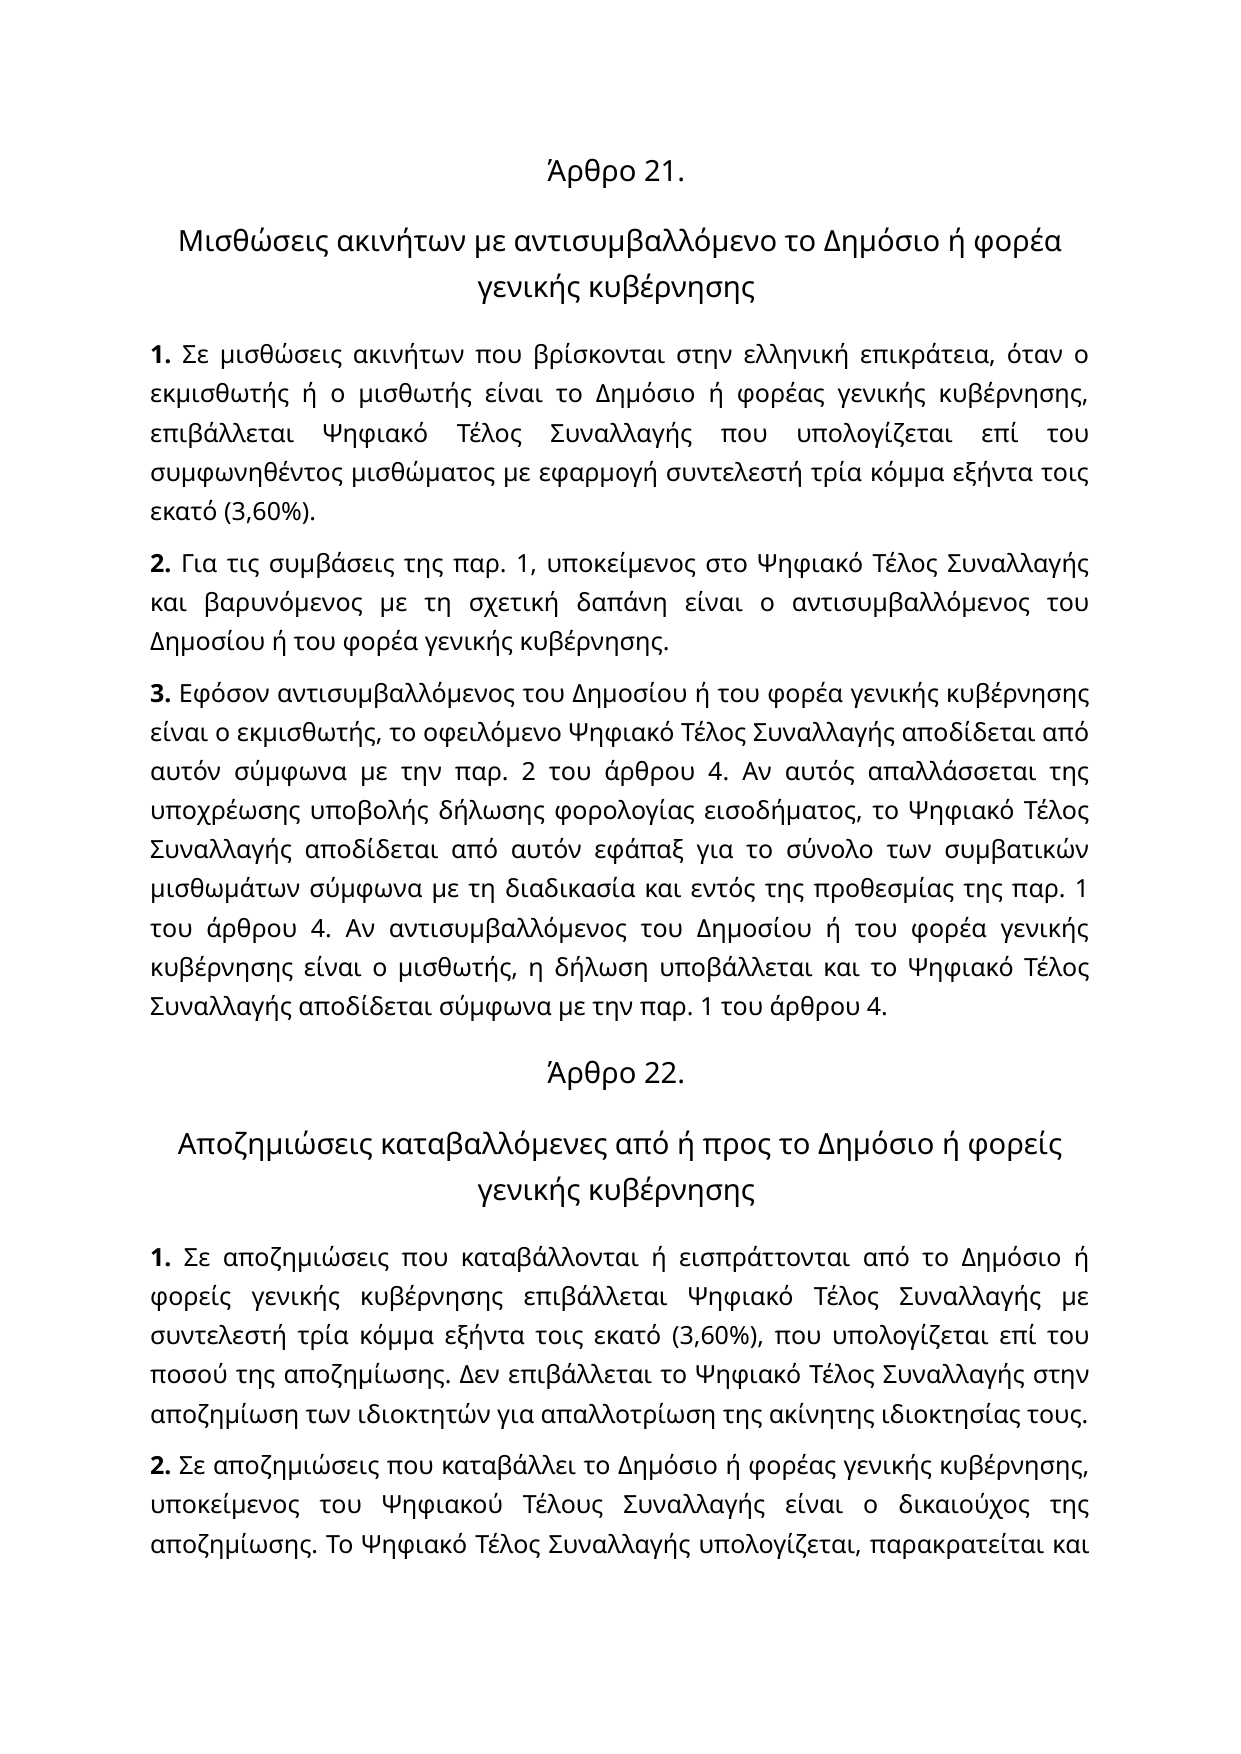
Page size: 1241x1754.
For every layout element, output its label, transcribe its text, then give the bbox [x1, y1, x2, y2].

text 1. Σε αποζημιώσεις που καταβάλλονται ή εισπράττονται από το Δημόσιο ή φορείς γενικής κυβέρνησης επιβάλλεται Ψηφιακό Τέλος Συναλλαγής με συντελεστή τρία κόμμα εξήντα τοις εκατό (3,60%), που υπολογίζεται επί του ποσού της αποζημίωσης. Δεν επιβάλλεται το Ψηφιακό Τέλος Συναλλαγής στην αποζημίωση των ιδιοκτητών για απαλλοτρίωση της ακίνητης ιδιοκτησίας τους. [150, 1239, 1090, 1430]
text 2. Για τις συμβάσεις της παρ. 1, υποκείμενος στο Ψηφιακό Τέλος Συναλλαγής και βαρυνόμενος με τη σχετική δαπάνη είναι ο αντισυμβαλλόμενος του Δημοσίου ή του φορέα γενικής κυβέρνησης. [150, 545, 1090, 658]
subtitle Άρθρο 22. [150, 1053, 1090, 1092]
text 1. Σε μισθώσεις ακινήτων που βρίσκονται στην ελληνική επικράτεια, όταν ο εκμισθωτής ή ο μισθωτής είναι το Δημόσιο ή φορέας γενικής κυβέρνησης, επιβάλλεται Ψηφιακό Τέλος Συναλλαγής που υπολογίζεται επί του συμφωνηθέντος μισθώματος με εφαρμογή συντελεστή τρία κόμμα εξήντα τοις εκατό (3,60%). [150, 337, 1090, 528]
subtitle Αποζημιώσεις καταβαλλόμενες από ή προς το Δημόσιο ή φορείς γενικής κυβέρνησης [150, 1123, 1090, 1209]
text 2. Σε αποζημιώσεις που καταβάλλει το Δημόσιο ή φορέας γενικής κυβέρνησης, υποκείμενος του Ψηφιακού Τέλους Συναλλαγής είναι ο δικαιούχος της αποζημίωσης. Το Ψηφιακό Τέλος Συναλλαγής υπολογίζεται, παρακρατείται και [150, 1448, 1090, 1560]
subtitle Άρθρο 21. [150, 150, 1090, 190]
subtitle Μισθώσεις ακινήτων με αντισυμβαλλόμενο το Δημόσιο ή φορέα γενικής κυβέρνησης [150, 221, 1090, 306]
text 3. Εφόσον αντισυμβαλλόμενος του Δημοσίου ή του φορέα γενικής κυβέρνησης είναι ο εκμισθωτής, το οφειλόμενο Ψηφιακό Τέλος Συναλλαγής αποδίδεται από αυτόν σύμφωνα με την παρ. 2 του άρθρου 4. Αν αυτός απαλλάσσεται της υποχρέωσης υποβολής δήλωσης φορολογίας εισοδήματος, το Ψηφιακό Τέλος Συναλλαγής αποδίδεται από αυτόν εφάπαξ για το σύνολο των συμβατικών μισθωμάτων σύμφωνα με τη διαδικασία και εντός της προθεσμίας της παρ. 1 του άρθρου 4. Αν αντισυμβαλλόμενος του Δημοσίου ή του φορέα γενικής κυβέρνησης είναι ο μισθωτής, η δήλωση υποβάλλεται και το Ψηφιακό Τέλος Συναλλαγής αποδίδεται σύμφωνα με την παρ. 1 του άρθρου 4. [150, 675, 1090, 1023]
